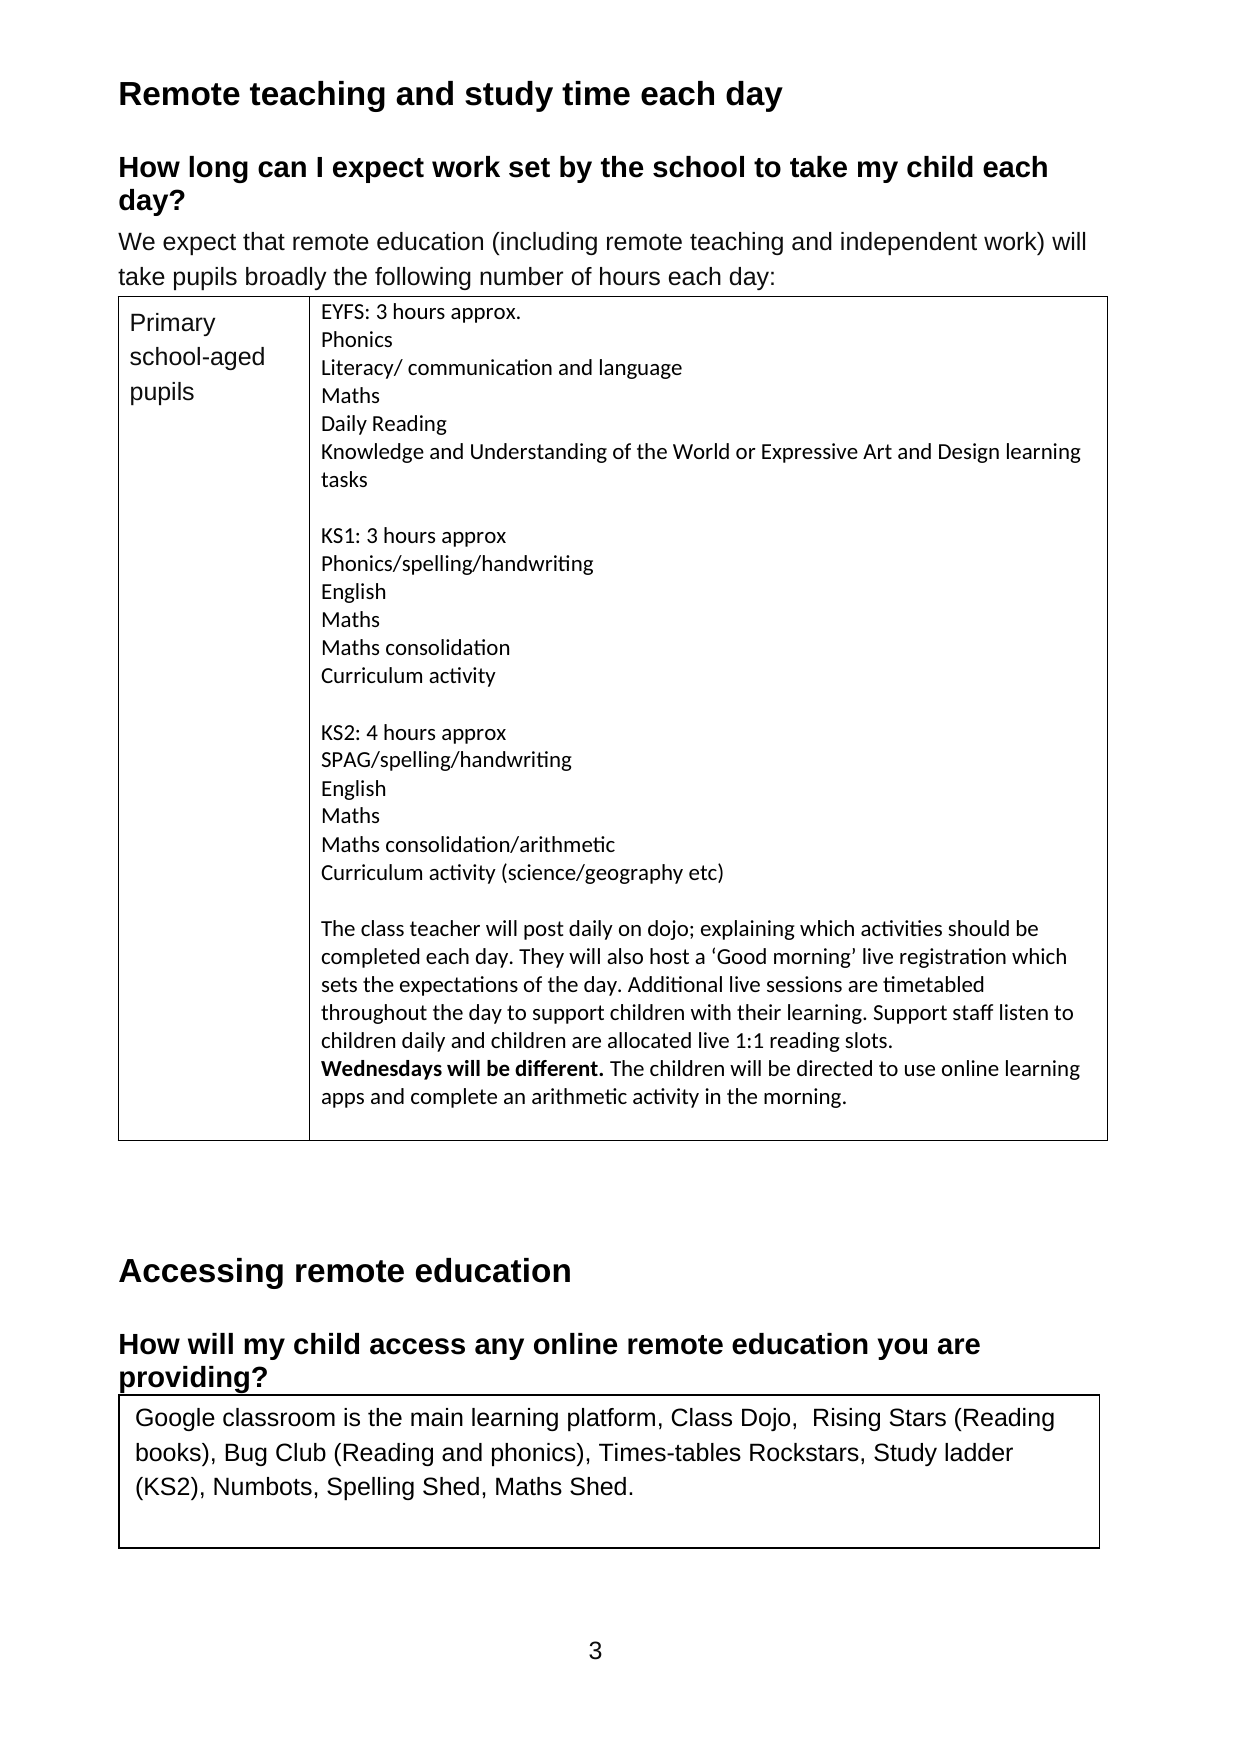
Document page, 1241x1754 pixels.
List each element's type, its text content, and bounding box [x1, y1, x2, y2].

subtitle Accessing remote education [118, 1251, 1107, 1289]
text Google classroom is the main learning platform, Class Dojo, Rising Stars (Reading books), Bug Club (Reading and phonics), Times-tables Rockstars, Study ladder (KS2), Numbots, Spelling Shed, Maths Shed. [135, 1403, 1083, 1501]
subtitle How will my child access any online remote education you are providing? [118, 1327, 1107, 1394]
text We expect that remote education (including remote teaching and independent work) will take pupils broadly the following number of hours each day: [118, 227, 1107, 291]
subtitle Remote teaching and study time each day [118, 74, 1107, 112]
table_header Primary school-aged pupils [119, 297, 309, 1140]
subtitle How long can I expect work set by the school to take my child each day? [118, 150, 1107, 217]
table_header EYFS: 3 hours approx. Phonics Literacy/ communication and language Maths Daily Reading Knowledge and Understanding of the World or Expressive Art and Design learning tasks KS1: 3 hours approx Phonics/spelling/handwriting English Maths Maths consolidation Curriculum activity KS2: 4 hours approx SPAG/spelling/handwriting English Maths Maths consolidation/arithmetic Curriculum activity (science/geography etc) The class teacher will post daily on dojo; explaining which activities should be completed each day. They will also host a ‘Good morning’ live registration which sets the expectations of the day. Additional live sessions are timetabled throughout the day to support children with their learning. Support staff listen to children daily and children are allocated live 1:1 reading slots. Wednesdays will be different. The children will be directed to use online learning apps and complete an arithmetic activity in the morning. [310, 297, 1107, 1140]
